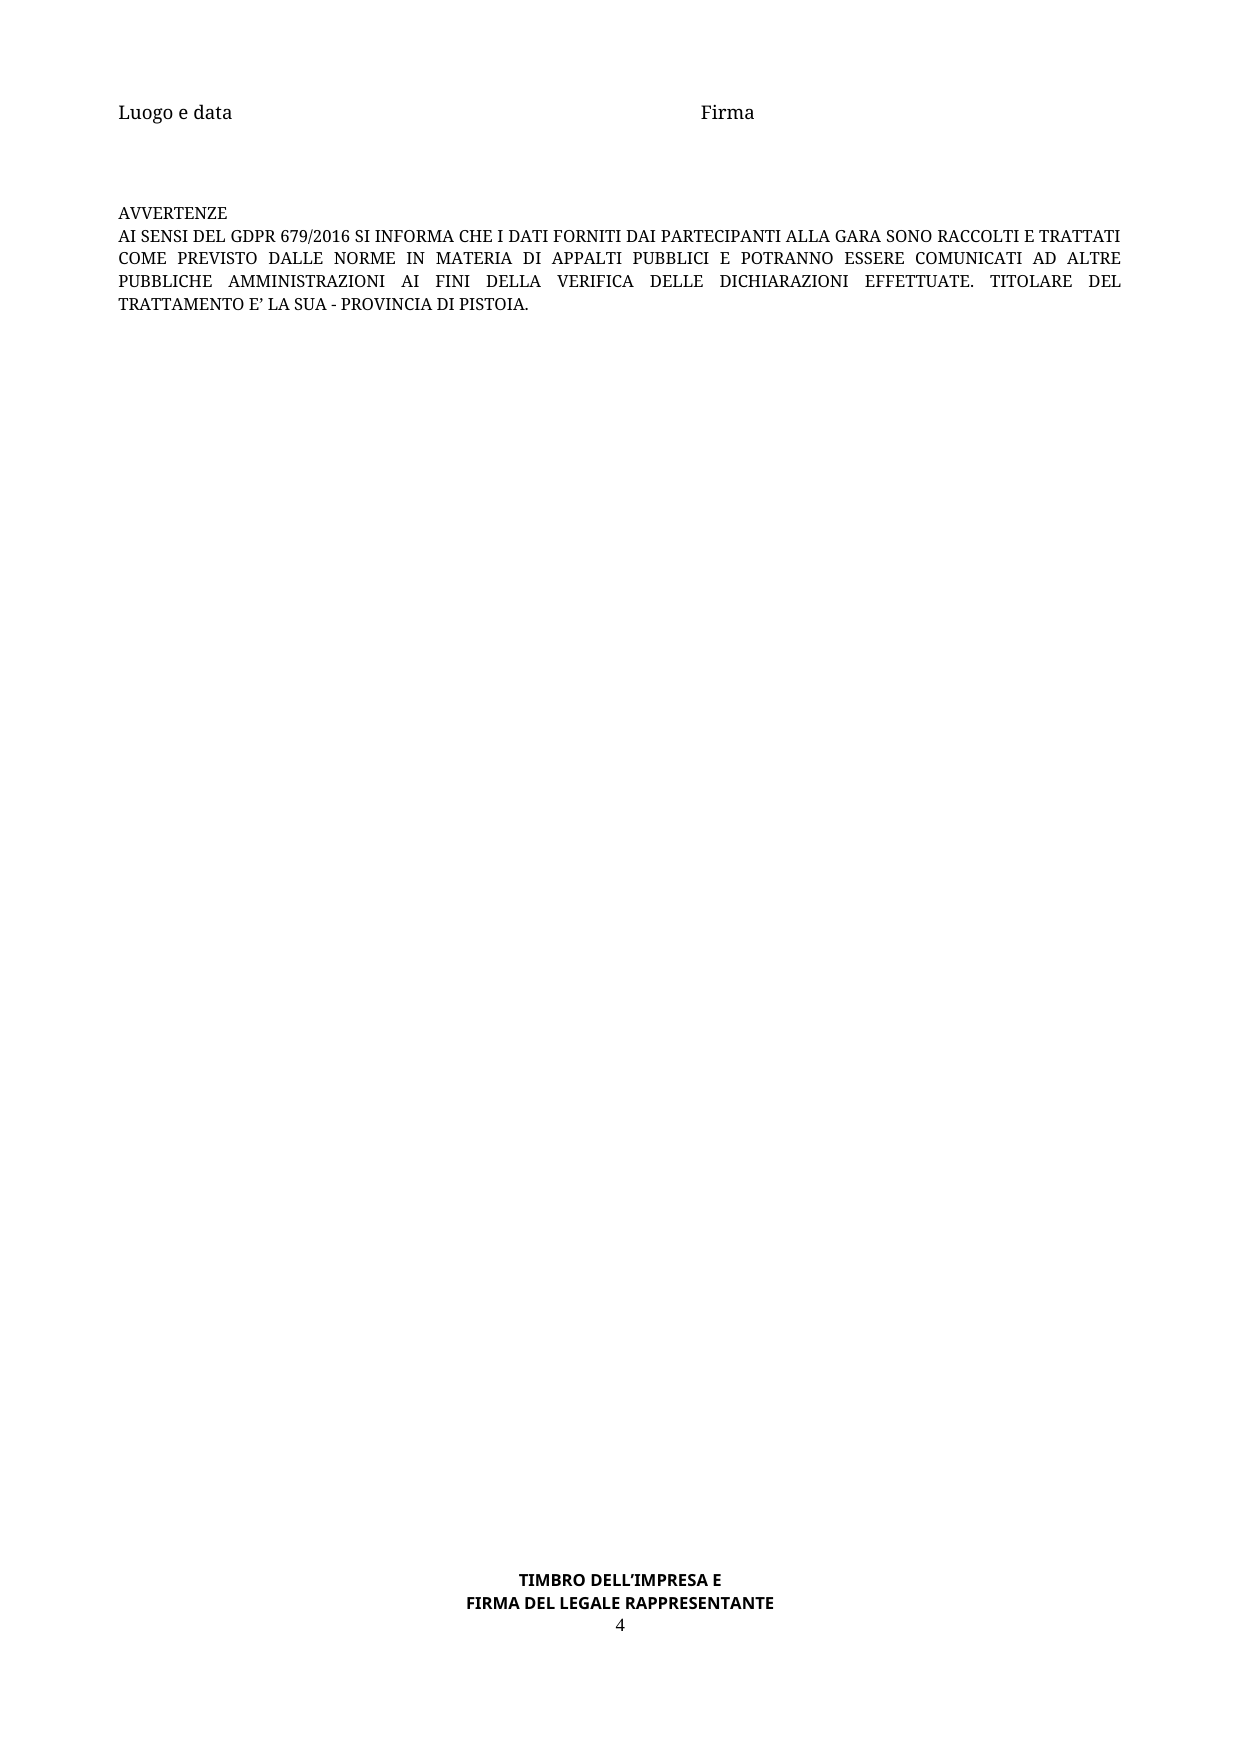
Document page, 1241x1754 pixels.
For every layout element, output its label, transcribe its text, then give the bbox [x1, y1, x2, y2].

text AI SENSI DEL GDPR 679/2016 SI INFORMA CHE I DATI FORNITI DAI PARTECIPANTI ALLA GARA SONO RACCOLTI E TRATTATI COME PREVISTO DALLE NORME IN MATERIA DI APPALTI PUBBLICI E POTRANNO ESSERE COMUNICATI AD ALTRE PUBBLICHE AMMINISTRAZIONI AI FINI DELLA VERIFICA DELLE DICHIARAZIONI EFFETTUATE. TITOLARE DEL TRATTAMENTO E’ LA SUA - PROVINCIA DI PISTOIA. [118, 224, 1122, 315]
text AVVERTENZE [118, 201, 1122, 224]
text Luogo e data Firma [118, 99, 1122, 125]
